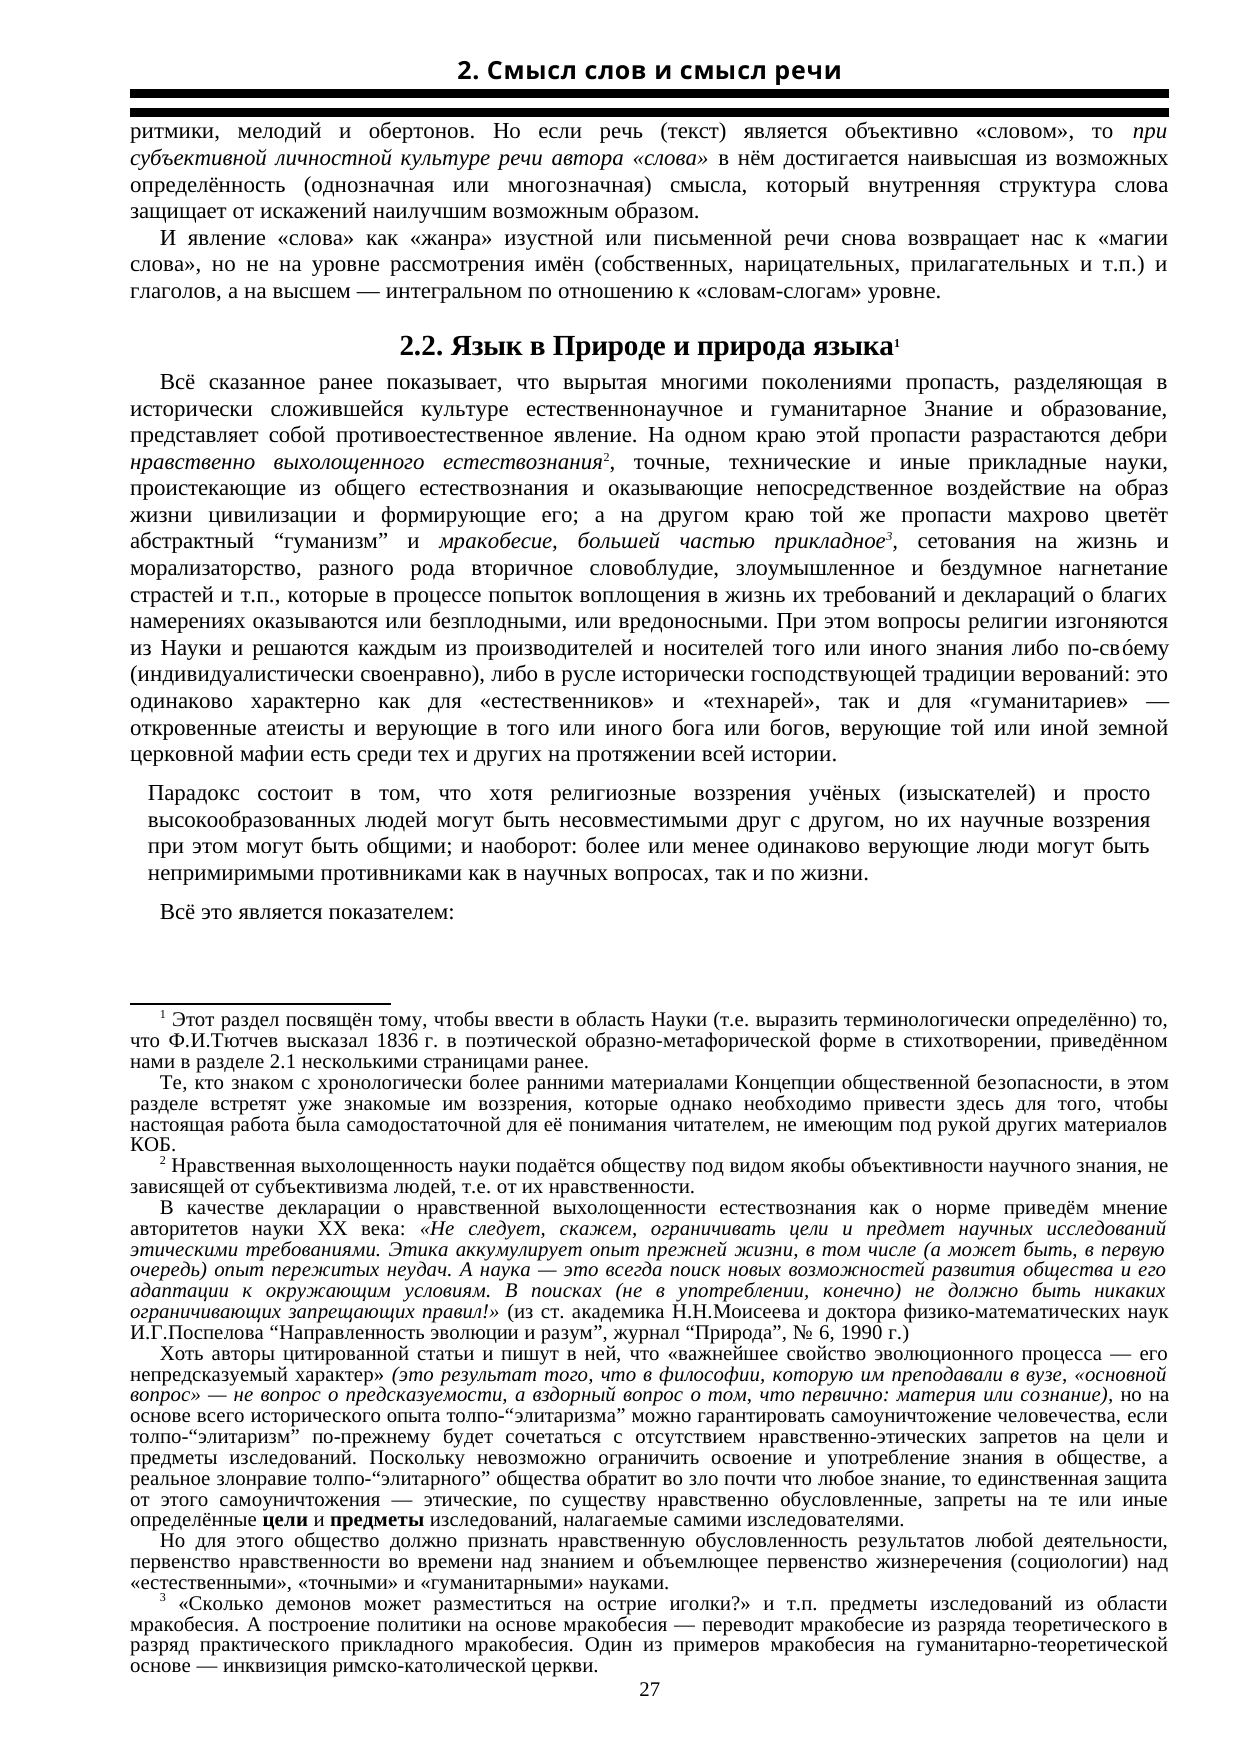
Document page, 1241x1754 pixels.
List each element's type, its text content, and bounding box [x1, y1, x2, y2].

text ритмики, мелодий и обертонов. Но если речь (текст) является объективно «словом», то при субъективной личностной культуре речи автора «слова» в нём достигается наивысшая из возможных определённость (однозначная или много­знач­ная) смысла, который внутренняя структура слова защищает от искажений наилучшим возможным образом. [130, 117, 1169, 223]
text Всё сказанное ранее показывает, что вырытая многими поколениями пропасть, разделяющая в исторически сложившейся культуре естественнонаучное и гуманитарное Знание и образование, представляет собой противоестественное явление. На одном краю этой пропасти разрастаются дебри нравственно выхолощенного естествознания, точные, технические и иные прикладные науки, проистекающие из общего естествознания и оказывающие непосредственное воздействие на образ жизни цивилизации и формирующие его; а на другом краю той же пропасти махрово цветёт абстрактный “гу­ма­низм” и мракобесие, большей частью прикладное, сетования на жизнь и морализаторство, разного рода вторичное словоблудие, злоумышленное и бездумное нагнетание страстей и т.п., которые в процессе попыток воплощения в жизнь их требований и деклараций о благих намерениях оказываются или безплодными, или вредоносными. При этом вопросы религии изгоняются из Науки и решаются каждым из производителей и носителей того или иного знания либо по-свóему (индивидуалистически своенравно), либо в русле исторически господствующей традиции верований: это одинаково характерно как для «естественников» и «тех­на­рей», так и для «гумани­та­риев» — откровенные атеисты и веру­ю­щие в того или иного бога или богов, верующие той или иной земной церковной мафии есть среди тех и других на протяжении всей истории. [130, 368, 1169, 766]
text Парадокс состоит в том, что хотя религиозные воззрения учёных (изыскателей) и просто высокообразованных людей могут быть несовместимыми друг с другом, но их научные воззрения при этом могут быть общими; и наоборот: более или менее одинаково верующие люди могут быть непримиримыми противниками как в научных вопросах, так и по жизни. [148, 779, 1152, 885]
text Нравственная выхолощенность науки подаётся обществу под видом якобы объективности научного знания, не зависящей от субъективизма лю­дей, т.е. от их нравственности. [130, 1156, 1169, 1198]
text И явление «слова» как «жанра» изустной или письменной речи снова возвращает нас к «магии слова», но не на уровне рассмотрения имён (собственных, нарицательных, прилагательных и т.п.) и глаголов, а на высшем — интегральном по отношению к «словам-слогам» уровне. [130, 223, 1169, 303]
text В качестве декларации о нравственной выхолощенности естествознания как о норме приведём мнение авторитетов науки ХХ века: «Не следует, скажем, ограничивать цели и предмет научных исследований этическими требованиями. Этика аккумулирует опыт прежней жизни, в том числе (а может быть, в первую очередь) опыт пережитых неудач. А наука — это всегда поиск новых возможностей развития общества и его адаптации к окружающим условиям. В поисках (не в употреблении, конечно) не должно быть никаких ограничивающих запрещающих правил!» (из ст. академика Н.Н.Моисеева и доктора физико-математических наук И.Г.По­спе­лова “Направленность эволюции и разум”, журнал “Природа”, № 6, 1990 г.) [130, 1198, 1169, 1343]
text Всё это является показателем: [130, 898, 1169, 924]
text Этот раздел посвящён тому, чтобы ввести в область Науки (т.е. выразить терминологически определённо) то, что Ф.И.Тютчев высказал 1836 г. в поэтической образно-метафорической форме в стихотворении, приведённом нами в разделе 2.1 несколькими страницами ранее. [130, 1010, 1169, 1073]
text Те, кто знаком с хро­нологически более ранними материалами Концепции общественной бе­зо­пасности, в этом разделе встретят уже знакомые им воззрения, которые однако необходимо привести здесь для того, чтобы настоящая работа была самодостаточной для её понимания читателем, не имеющим под рукой других материалов КОБ. [130, 1073, 1169, 1156]
text Но для этого общество должно признать нравственную обусловленность результатов любой деятельности, первенство нравственности во времени над знанием и объемлющее первенство жизнеречения (социологии) над «естественными», «точными» и «гуманитарными» науками. [130, 1531, 1169, 1593]
text Хоть авторы цитированной статьи и пишут в ней, что «важнейшее свойство эволюционного процесса — его непредсказуемый характер» (это результат того, что в философии, которую им преподавали в вузе, «основной вопрос» — не вопрос о предсказуемости, а вздорный вопрос о том, что первично: материя или со­зна­ние), но на основе всего исторического опыта толпо-“элитаризма” можно гарантировать самоуничтожение человечества, если толпо-“элита­ризм” по-прежнему будет сочетаться с отсутствием нравственно-этических запретов на цели и предметы изследований. Поскольку невозможно ограничить освоение и употребление знания в обществе, а реальное злонравие толпо-“элитарного” общества обратит во зло почти что любое знание, то единственная защита от этого самоуничтожения — этические, по существу нравственно обусловленные, запреты на те или иные определённые цели и предметы изследований, налагаемые самими изследователями. [130, 1343, 1169, 1531]
subtitle 2.2. Язык в Природе и природа языка [130, 328, 1169, 362]
text «Сколько демонов может разместиться на острие иголки?» и т.п. предметы изследований из области мракобесия. А построение политики на основе мракобесия — переводит мракобесие из разряда теоретического в разряд практического прикладного мракобесия. Один из примеров мракобесия на гуманитарно-теоретической основе — инквизиция римско-като­ли­чес­кой церкви. [130, 1593, 1169, 1677]
